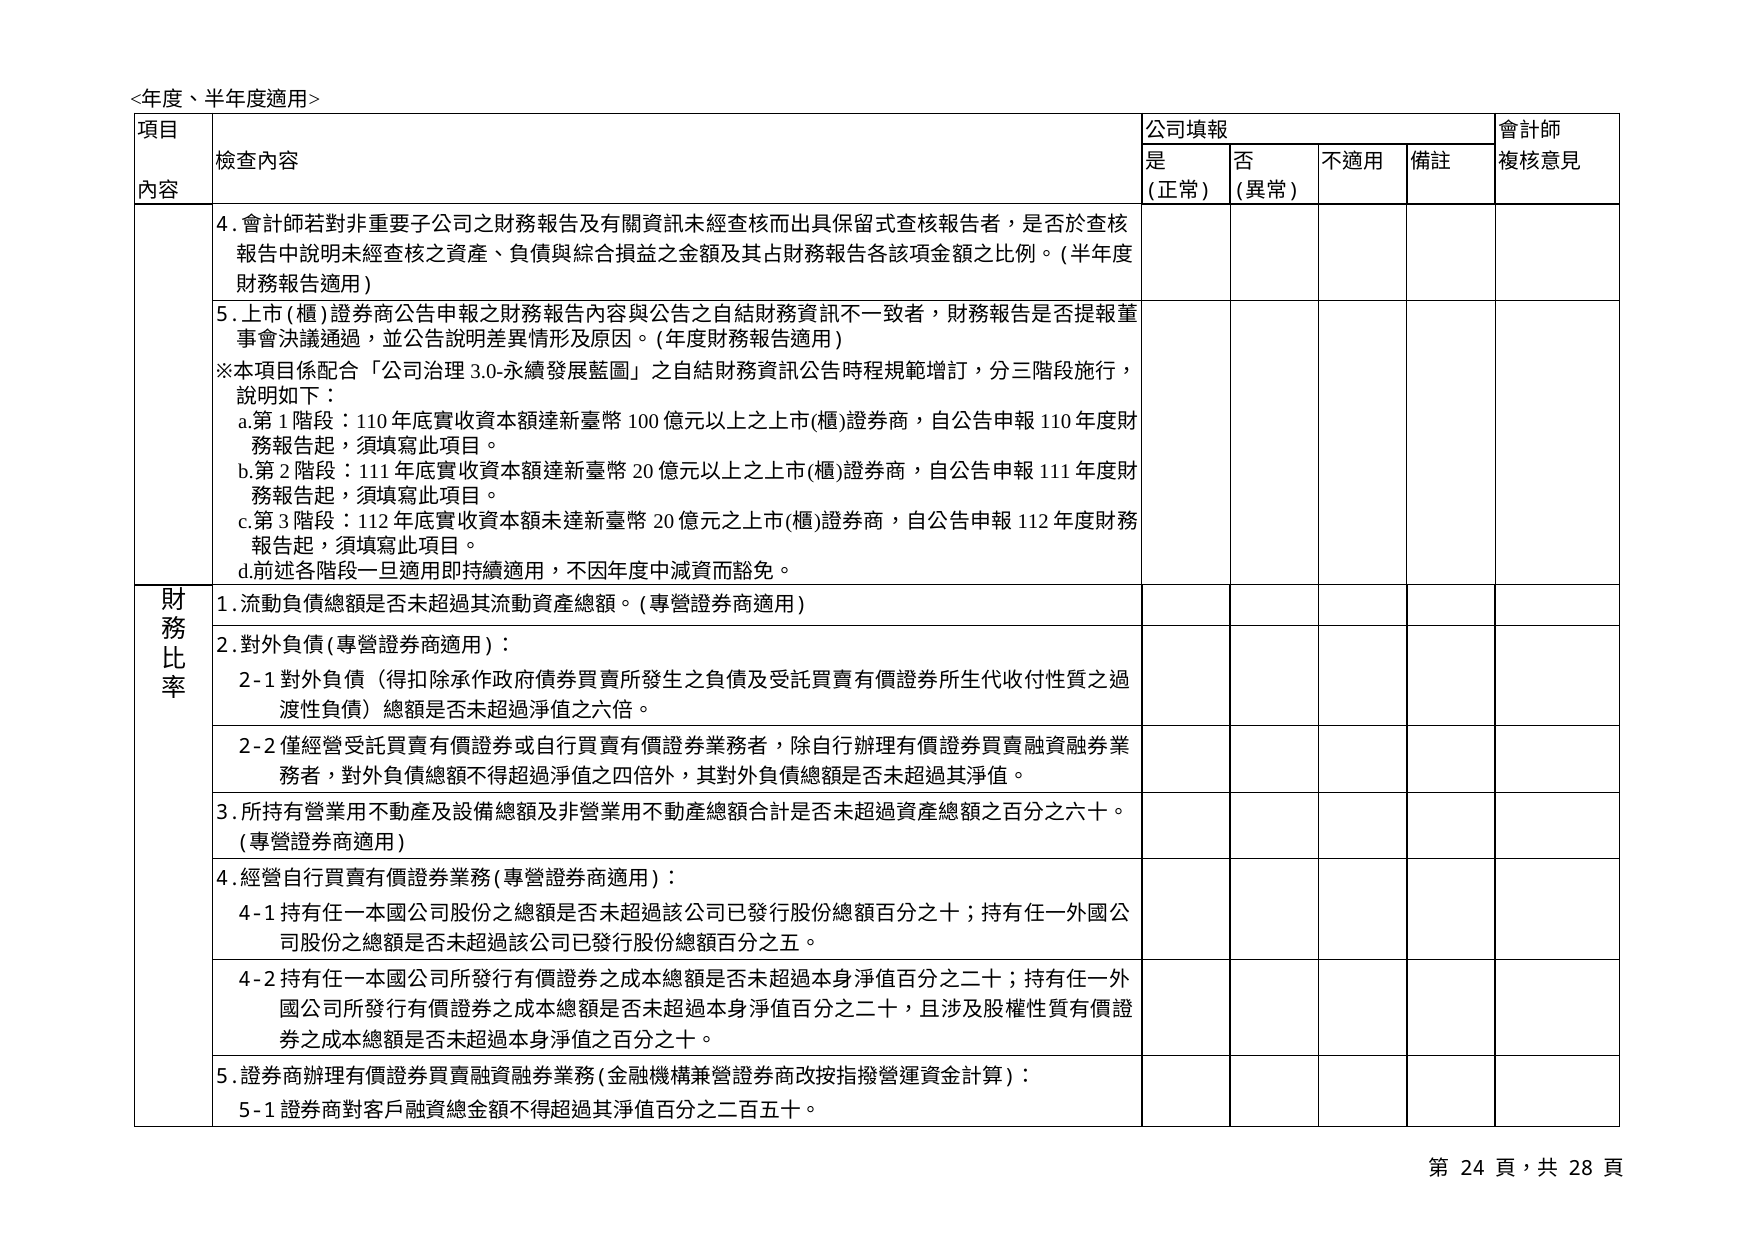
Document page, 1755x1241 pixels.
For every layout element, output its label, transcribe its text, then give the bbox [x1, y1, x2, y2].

table_cell [1143, 960, 1229, 1055]
table_cell [1319, 301, 1406, 584]
table_cell 5.證券商辦理有價證券買賣融資融券業務(金融機構兼營證券商改按指撥營運資金計算)： 5-1證券商對客戶融資總金額不得超過其淨值百分之二百五十。 [213, 1056, 1141, 1126]
table_cell 否 (異常) [1231, 145, 1318, 203]
table_cell [1408, 626, 1494, 725]
table_cell [1231, 301, 1318, 584]
table_cell [1408, 859, 1494, 959]
table_cell [135, 205, 212, 584]
table_cell 內容 [135, 143, 212, 203]
table_cell [1496, 859, 1619, 959]
table_header [213, 114, 1141, 143]
table_cell 5.上市(櫃)證券商公告申報之財務報告內容與公告之自結財務資訊不一致者，財務報告是否提報董事會決議通過，並公告說明差異情形及原因。(年度財務報告適用) ※本項目係配合「公司治理3.0-永續發展藍圖」之自結財務資訊公告時程規範增訂，分三階段施行，說明如下： a.第1階段：110年底實收資本額達新臺幣100億元以上之上市(櫃)證券商，自公告申報110年度財務報告起，須填寫此項目。 b.第2階段：111年底實收資本額達新臺幣20億元以上之上市(櫃)證券商，自公告申報111年度財務報告起，須填寫此項目。 c.第3階段：112年底實收資本額未達新臺幣20億元之上市(櫃)證券商，自公告申報112年度財務報告起，須填寫此項目。 d.前述各階段一旦適用即持續適用，不因年度中減資而豁免。 [213, 301, 1141, 584]
table_cell [1496, 793, 1619, 858]
table_cell 備註 [1408, 145, 1494, 203]
table_cell 複核意見 [1496, 143, 1619, 203]
table_cell [1231, 205, 1318, 300]
table_cell [1231, 793, 1318, 858]
table_cell [1143, 793, 1229, 858]
table_cell [1143, 585, 1229, 625]
table_cell [1231, 960, 1318, 1055]
table_cell [1142, 205, 1230, 300]
table_cell 2.對外負債(專營證券商適用)： 2-1對外負債（得扣除承作政府債券買賣所發生之負債及受託買賣有價證券所生代收付性質之過渡性負債）總額是否未超過淨值之六倍。 [213, 626, 1141, 725]
table_cell [1319, 859, 1406, 959]
table_cell [1319, 1056, 1406, 1126]
table_cell [1496, 301, 1619, 584]
table_header 公司填報 [1143, 114, 1494, 143]
table_cell [1496, 585, 1619, 625]
table_cell [1408, 726, 1494, 792]
table_cell 3.所持有營業用不動產及設備總額及非營業用不動產總額合計是否未超過資產總額之百分之六十。(專營證券商適用) [213, 793, 1141, 858]
table_cell [1496, 960, 1619, 1055]
table_cell [1319, 793, 1406, 858]
table_cell 4.會計師若對非重要子公司之財務報告及有關資訊未經查核而出具保留式查核報告者，是否於查核報告中說明未經查核之資產、負債與綜合損益之金額及其占財務報告各該項金額之比例。(半年度財務報告適用) [213, 204, 1141, 300]
table_cell [1319, 205, 1406, 300]
table_header 會計師 [1496, 114, 1619, 143]
table_cell [1142, 301, 1230, 584]
table_cell [1231, 726, 1318, 792]
table_cell [1496, 205, 1619, 300]
table_cell [1319, 585, 1406, 625]
table_cell 4-2持有任一本國公司所發行有價證券之成本總額是否未超過本身淨值百分之二十；持有任一外國公司所發行有價證券之成本總額是否未超過本身淨值百分之二十，且涉及股權性質有價證券之成本總額是否未超過本身淨值之百分之十。 [213, 960, 1141, 1055]
table_cell 4.經營自行買賣有價證券業務(專營證券商適用)： 4-1持有任一本國公司股份之總額是否未超過該公司已發行股份總額百分之十；持有任一外國公司股份之總額是否未超過該公司已發行股份總額百分之五。 [213, 859, 1141, 959]
table_cell [1231, 585, 1318, 625]
table_cell [1407, 301, 1495, 584]
table_cell [1496, 626, 1619, 725]
table_header 項目 [135, 114, 212, 143]
table_cell [1407, 205, 1495, 300]
table_cell [1231, 859, 1318, 959]
table_cell 2-2僅經營受託買賣有價證券或自行買賣有價證券業務者，除自行辦理有價證券買賣融資融券業務者，對外負債總額不得超過淨值之四倍外，其對外負債總額是否未超過其淨值。 [213, 726, 1141, 792]
table_cell 不適用 [1319, 145, 1406, 203]
table_cell [1496, 726, 1619, 792]
table_cell 財務比率 [135, 586, 212, 1126]
table_cell [1319, 960, 1406, 1055]
table_cell [1408, 1056, 1494, 1126]
table_cell [1143, 726, 1229, 792]
table_cell [1231, 626, 1318, 725]
table_cell [1319, 726, 1406, 792]
table_cell [1319, 626, 1406, 725]
table_cell 是 (正常) [1143, 145, 1229, 203]
table_cell [1408, 960, 1494, 1055]
table_cell [1143, 859, 1229, 959]
table_cell 檢查內容 [213, 143, 1141, 203]
table_cell [1143, 626, 1229, 725]
table_cell [1231, 1056, 1318, 1126]
table_cell [1496, 1056, 1619, 1126]
table_cell [1408, 585, 1494, 625]
table_cell 1.流動負債總額是否未超過其流動資產總額。(專營證券商適用) [213, 585, 1141, 625]
table_cell [1408, 793, 1494, 858]
table_cell [1143, 1056, 1229, 1126]
